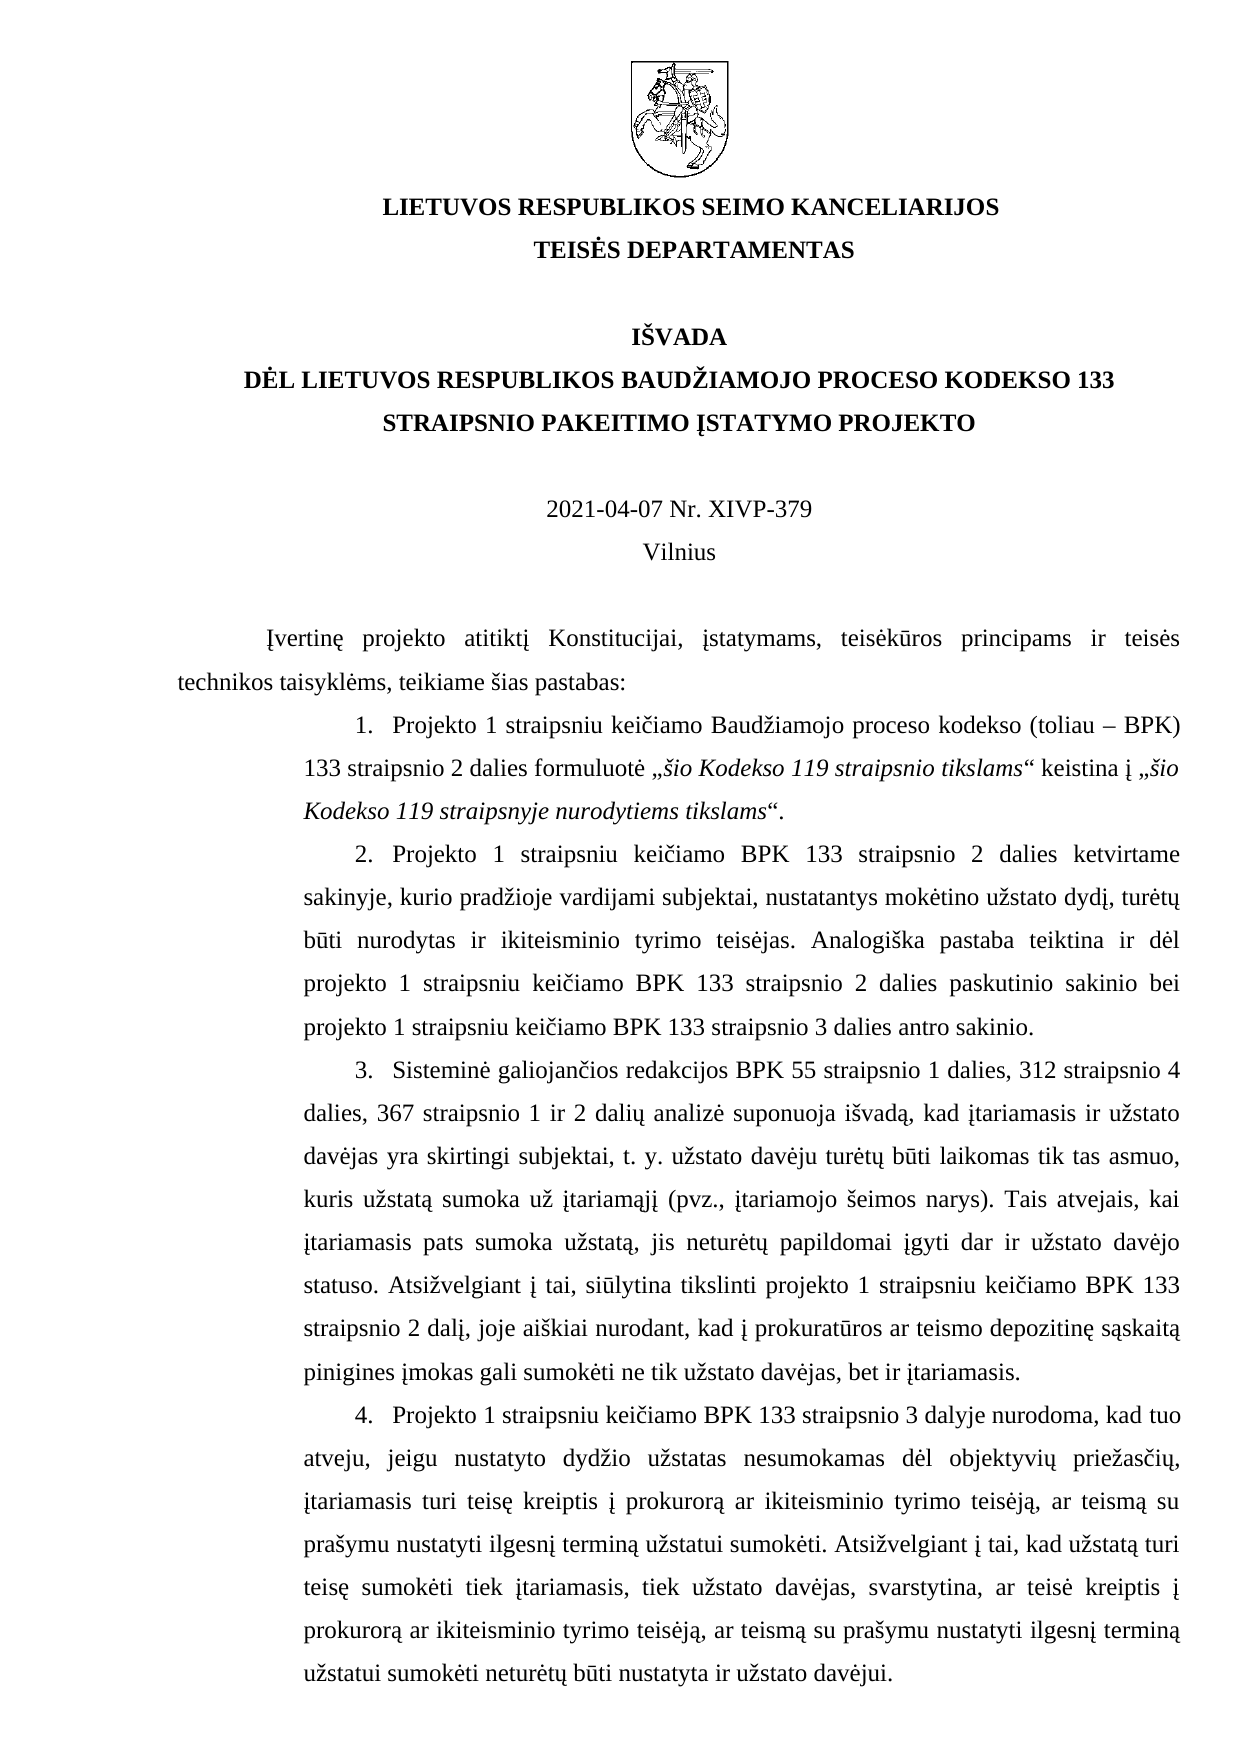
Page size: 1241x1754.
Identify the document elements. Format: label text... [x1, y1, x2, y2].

subtitle IŠVADA [177, 322, 1181, 350]
text 2021-04-07 Nr. XIVP-379 [177, 494, 1181, 523]
list Projekto 1 straipsniu keičiamo BPK 133 straipsnio 2 dalies ketvirtame sakinyje, kurio pradžioje vardijami subjektai, nustatantys mokėtino užstato dydį, turėtų būti nurodytas ir ikiteisminio tyrimo teisėjas. Analogiška pastaba teiktina ir dėl projekto 1 straipsniu keičiamo BPK 133 straipsnio 2 dalies paskutinio sakinio bei projekto 1 straipsniu keičiamo BPK 133 straipsnio 3 dalies antro sakinio. [266, 839, 1181, 1040]
list Sisteminė galiojančios redakcijos BPK 55 straipsnio 1 dalies, 312 straipsnio 4 dalies, 367 straipsnio 1 ir 2 dalių analizė suponuoja išvadą, kad įtariamasis ir užstato davėjas yra skirtingi subjektai, t. y. užstato davėju turėtų būti laikomas tik tas asmuo, kuris užstatą sumoka už įtariamąjį (pvz., įtariamojo šeimos narys). Tais atvejais, kai įtariamasis pats sumoka užstatą, jis neturėtų papildomai įgyti dar ir užstato davėjo statuso. Atsižvelgiant į tai, siūlytina tikslinti projekto 1 straipsniu keičiamo BPK 133 straipsnio 2 dalį, joje aiškiai nurodant, kad į prokuratūros ar teismo depozitinę sąskaitą pinigines įmokas gali sumokėti ne tik užstato davėjas, bet ir įtariamasis. [266, 1055, 1181, 1385]
text Vilnius [177, 537, 1181, 566]
list Projekto 1 straipsniu keičiamo Baudžiamojo proceso kodekso (toliau – BPK) 133 straipsnio 2 dalies formuluotė „šio Kodekso 119 straipsnio tikslams“ keistina į „šio Kodekso 119 straipsnyje nurodytiems tikslams“. [266, 710, 1181, 825]
subtitle TEISĖS DEPARTAMENTAS [177, 235, 1181, 264]
subtitle LIETUVOS RESPUBLIKOS SEIMO KANCELIARIJOS [177, 192, 1181, 221]
text Įvertinę projekto atitiktį Konstitucijai, įstatymams, teisėkūros principams ir teisės technikos taisyklėms, teikiame šias pastabas: [177, 623, 1181, 695]
text DĖL LIETUVOS RESPUBLIKOS BAUDŽIAMOJO PROCESO KODEKSO 133 STRAIPSNIO PAKEITIMO ĮSTATYMO projekto [177, 365, 1181, 437]
list Projekto 1 straipsniu keičiamo BPK 133 straipsnio 3 dalyje nurodoma, kad tuo atveju, jeigu nustatyto dydžio užstatas nesumokamas dėl objektyvių priežasčių, įtariamasis turi teisę kreiptis į prokurorą ar ikiteisminio tyrimo teisėją, ar teismą su prašymu nustatyti ilgesnį terminą užstatui sumokėti. Atsižvelgiant į tai, kad užstatą turi teisę sumokėti tiek įtariamasis, tiek užstato davėjas, svarstytina, ar teisė kreiptis į prokurorą ar ikiteisminio tyrimo teisėją, ar teismą su prašymu nustatyti ilgesnį terminą užstatui sumokėti neturėtų būti nustatyta ir užstato davėjui. [266, 1400, 1181, 1687]
